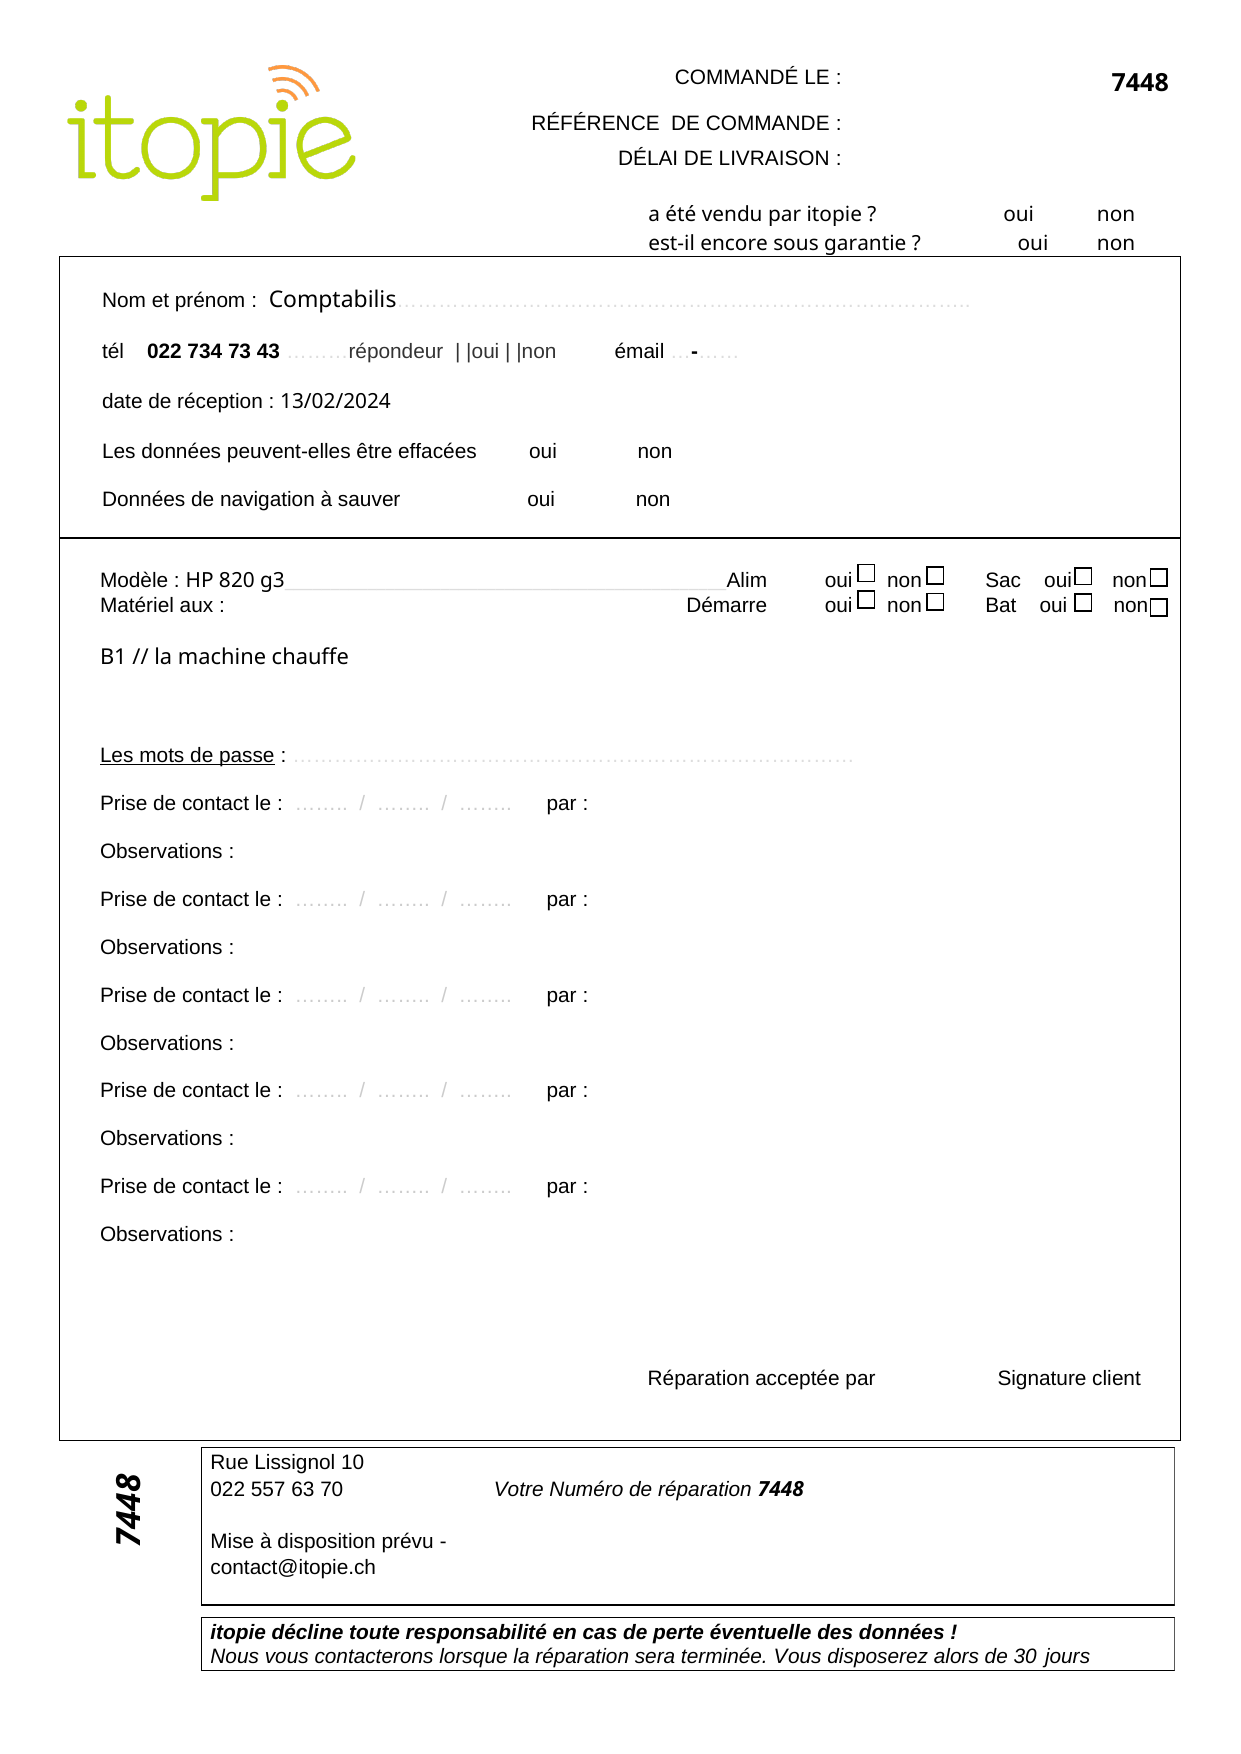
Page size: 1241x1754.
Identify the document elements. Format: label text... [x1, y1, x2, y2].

table_header Rue Lissignol 10 022 557 63 70 Votre Numéro de réparation 7448 Mise à disposition prévu - contact@itopie.ch [195, 1441, 1180, 1611]
text Réparation acceptée par Signature client [60, 1363, 1180, 1390]
table_cell DÉLAI DE LIVRAISON : [490, 140, 847, 175]
text Prise de contact le : …….. / …….. / …….. par : [60, 1171, 1180, 1198]
text Nom et prénom : Comptabilis……………………………………………………………………….. [60, 280, 1180, 314]
text Prise de contact le : …….. / …….. / …….. par : [60, 883, 1180, 911]
text Matériel aux : Démarre oui non Bat oui non [60, 590, 1180, 617]
table_cell [847, 105, 1180, 140]
text Prise de contact le : …….. / …….. / …….. par : [60, 788, 1180, 815]
text Observations : [60, 836, 1180, 863]
text Observations : [60, 1219, 1180, 1246]
table_cell RÉFÉRENCE DE COMMANDE : [490, 105, 847, 140]
text Données de navigation à sauver oui non [60, 484, 1180, 511]
table_cell itopie décline toute responsabilité en cas de perte éventuelle des données ! Nous vous contacterons lorsque la réparation sera terminée. Vous disposerez alors de 30 jours [195, 1611, 1180, 1677]
table_cell [847, 140, 1180, 175]
text B1 // la machine chauffe [60, 638, 1180, 671]
text Prise de contact le : …….. / …….. / …….. par : [60, 979, 1180, 1006]
table_header 7448 [59, 1441, 195, 1677]
text Les données peuvent-elles être effacées oui non [60, 436, 1180, 463]
text est-il encore sous garantie ? oui non [59, 228, 1181, 256]
text Observations : [60, 931, 1180, 958]
table_header COMMANDÉ LE : [490, 59, 847, 104]
text Modèle : HP 820 g3 Alim oui non Sac oui non [60, 562, 856, 590]
table_header 7448 [847, 59, 1180, 104]
text Les mots de passe : ……………………………………………………………………… [60, 740, 1180, 767]
text Observations : [60, 1123, 1180, 1150]
picture [67, 65, 356, 201]
text Modèle : HP 820 g3 Alim oui non Sac oui non [879, 562, 925, 590]
text date de réception : 13/02/2024 [60, 383, 1180, 415]
text Observations : [60, 1027, 1180, 1054]
text Modèle : HP 820 g3 Alim oui non Sac oui non [948, 562, 1180, 590]
text tél 022 734 73 43 ………répondeur | |oui | |non émail …-…… [60, 335, 1180, 362]
text a été vendu par itopie ? oui non [59, 199, 1181, 228]
text Prise de contact le : …….. / …….. / …….. par : [60, 1075, 1180, 1102]
